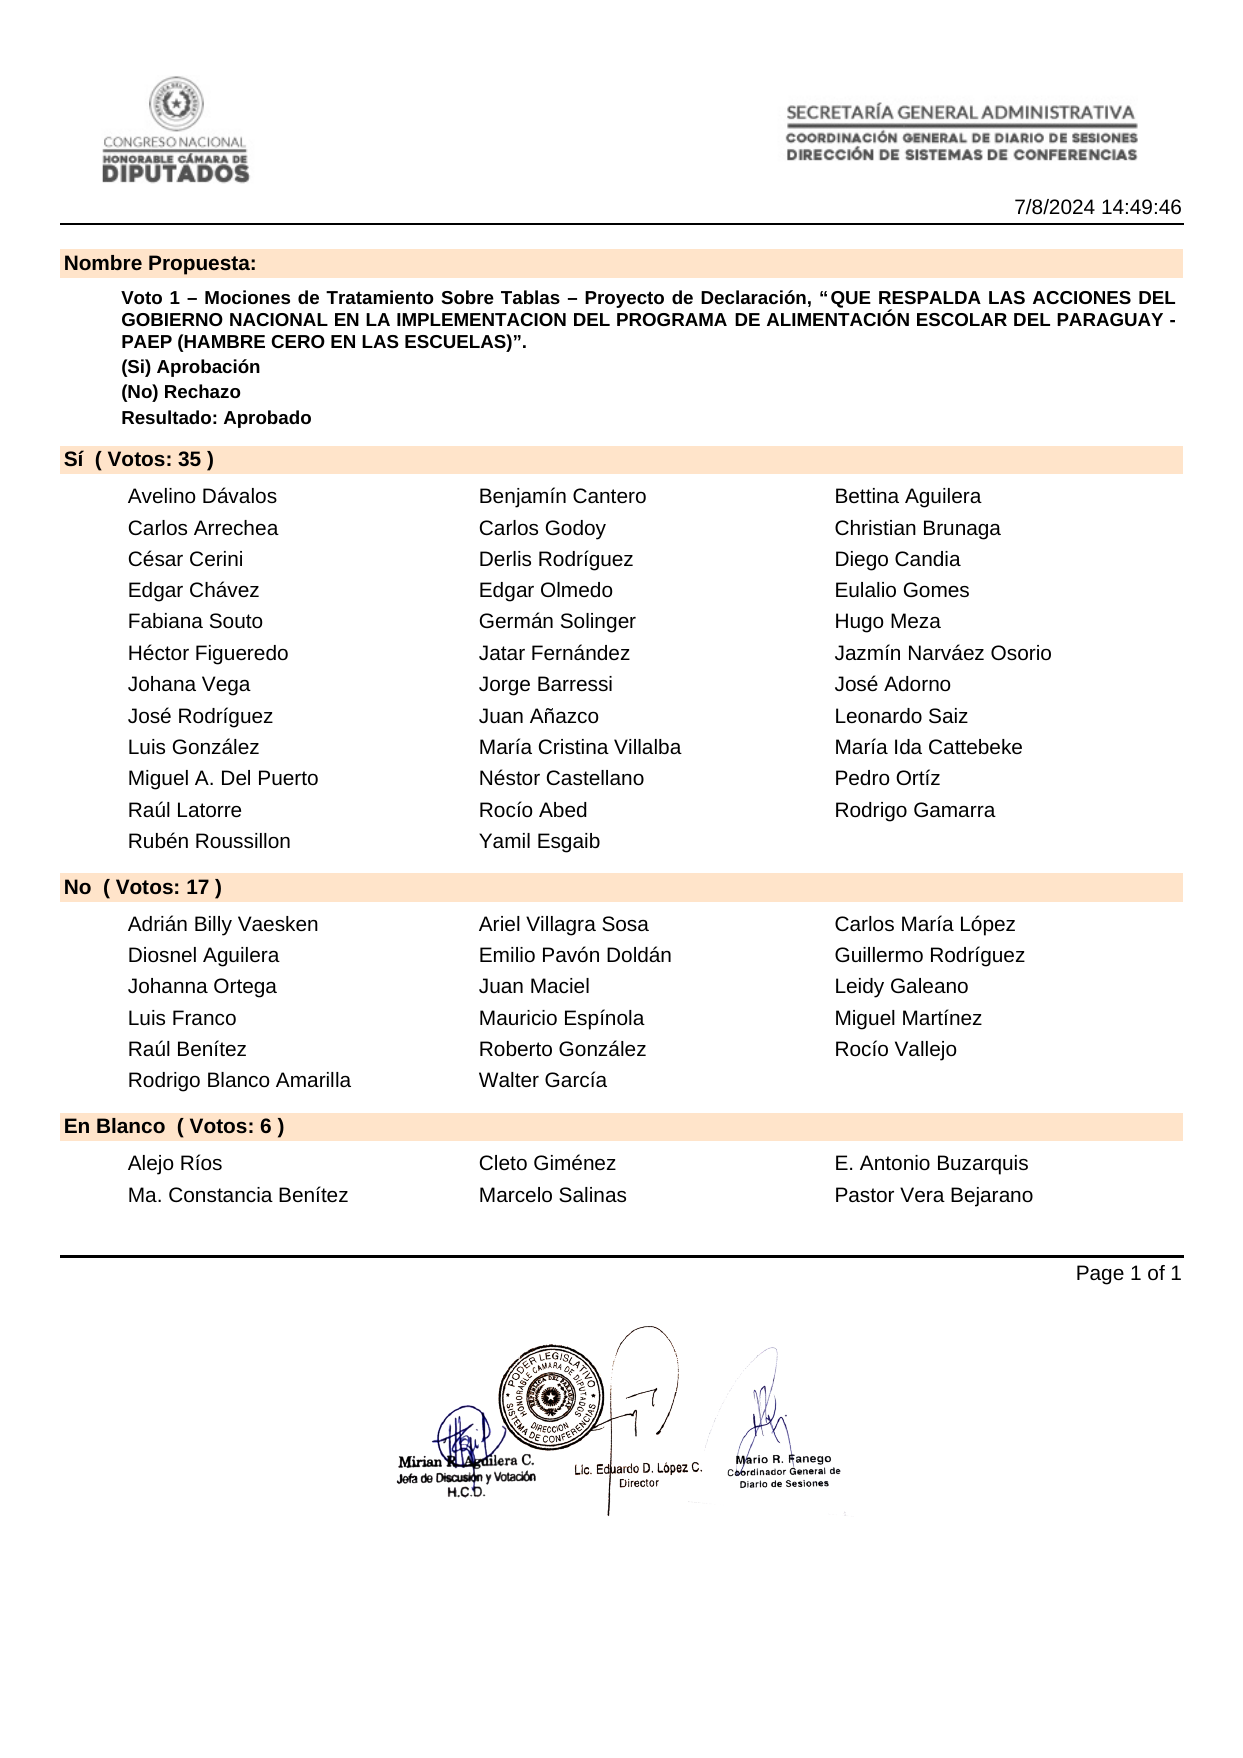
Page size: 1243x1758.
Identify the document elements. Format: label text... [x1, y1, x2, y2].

table_cell [1184, 856, 1189, 873]
table_cell Christian Brunaga [831, 514, 1168, 543]
table_cell [1184, 249, 1189, 278]
table_cell [60, 1260, 827, 1294]
table_cell Page 1 of 1 [827, 1260, 1183, 1294]
table_cell Luis González [125, 734, 462, 762]
table_cell Néstor Castellano [476, 765, 815, 793]
table_cell Bettina Aguilera [831, 483, 1168, 511]
table_cell [1168, 483, 1183, 873]
table_cell [60, 228, 1183, 249]
table_cell [476, 1096, 815, 1113]
table_cell Ariel Villagra Sosa [476, 910, 815, 939]
table_cell Eulalio Gomes [831, 577, 1168, 605]
table_cell [815, 1150, 831, 1255]
table_cell [831, 825, 1168, 873]
table_cell Mauricio Espínola [476, 1005, 815, 1033]
table_cell Rocío Vallejo [831, 1036, 1168, 1064]
table_cell Avelino Dávalos [125, 483, 462, 511]
table_cell Jatar Fernández [476, 640, 815, 668]
table_cell [1184, 734, 1189, 762]
table_cell [476, 856, 815, 873]
table_cell Germán Solinger [476, 608, 815, 637]
table_cell [1178, 284, 1189, 446]
table_cell [1184, 608, 1189, 637]
table_cell [1184, 765, 1189, 793]
table_cell Raúl Benítez [125, 1036, 462, 1064]
table_cell [60, 902, 1183, 910]
table_header 7/8/2024 14:49:46 [649, 189, 1183, 223]
table_cell Guillermo Rodríguez [831, 942, 1168, 970]
table_cell [1184, 1036, 1189, 1064]
table_cell César Cerini [125, 546, 462, 574]
table_cell [118, 429, 1178, 446]
table_cell [60, 1150, 124, 1255]
table_cell [815, 483, 831, 873]
table_cell Alejo Ríos [125, 1150, 462, 1178]
table_cell Rodrigo Gamarra [831, 796, 1168, 825]
table_cell [1184, 1096, 1189, 1113]
table_cell Diosnel Aguilera [125, 942, 462, 970]
table_cell Pastor Vera Bejarano [831, 1181, 1168, 1210]
table_cell [60, 483, 124, 873]
table_cell Juan Maciel [476, 973, 815, 1002]
table_cell [1184, 1181, 1189, 1210]
table_cell Emilio Pavón Doldán [476, 942, 815, 970]
table_cell Juan Añazco [476, 702, 815, 731]
table_cell [1184, 1150, 1189, 1178]
table_cell Nombre Propuesta: [60, 249, 1183, 278]
table_cell [831, 1064, 1168, 1113]
table_cell Walter García [476, 1067, 815, 1096]
table_cell Jazmín Narváez Osorio [831, 640, 1168, 668]
table_cell [815, 910, 831, 1113]
table_cell Héctor Figueredo [125, 640, 462, 668]
table_cell Rocío Abed [476, 796, 815, 825]
table_cell [831, 1210, 1168, 1227]
table_cell [1184, 1227, 1189, 1255]
table_cell [1184, 446, 1189, 474]
table_cell [476, 1227, 815, 1255]
table_cell [462, 1150, 476, 1255]
table_cell Leidy Galeano [831, 973, 1168, 1002]
table_cell Ma. Constancia Benítez [125, 1181, 462, 1210]
table_cell [1184, 942, 1189, 970]
table_cell Hugo Meza [831, 608, 1168, 637]
table_cell [462, 910, 476, 1113]
table_cell Adrián Billy Vaesken [125, 910, 462, 939]
table_cell Johanna Ortega [125, 973, 462, 1002]
table_cell [1184, 1260, 1189, 1294]
table_cell [1184, 1210, 1189, 1227]
table_cell [1184, 514, 1189, 543]
table_cell [125, 1096, 462, 1113]
table_cell Sí ( Votos: 35 ) [60, 446, 1183, 474]
table_cell [1184, 910, 1189, 939]
table_cell Rubén Roussillon [125, 828, 462, 856]
table_cell [476, 1210, 815, 1227]
table_cell [1168, 910, 1183, 1113]
table_cell [462, 483, 476, 873]
table_cell Raúl Latorre [125, 796, 462, 825]
table_cell Johana Vega [125, 671, 462, 699]
table_cell [60, 910, 124, 1113]
table_cell [1184, 1005, 1189, 1033]
table_cell [125, 1227, 462, 1255]
table_cell Edgar Chávez [125, 577, 462, 605]
table_cell [1168, 1150, 1183, 1255]
table_cell [1184, 1067, 1189, 1096]
table_cell Derlis Rodríguez [476, 546, 815, 574]
table_cell Cleto Giménez [476, 1150, 815, 1178]
table_cell Pedro Ortíz [831, 765, 1168, 793]
table_cell [1184, 483, 1189, 511]
table_cell [1184, 828, 1189, 856]
table_cell [1184, 474, 1189, 483]
table_cell Fabiana Souto [125, 608, 462, 637]
table_cell Carlos María López [831, 910, 1168, 939]
table_cell [1184, 973, 1189, 1002]
table_cell [60, 474, 1183, 483]
table_cell En Blanco ( Votos: 6 ) [60, 1113, 1183, 1141]
table_cell Roberto González [476, 1036, 815, 1064]
table_cell [1184, 577, 1189, 605]
table_header [1184, 189, 1189, 223]
table_cell Benjamín Cantero [476, 483, 815, 511]
table_cell Miguel A. Del Puerto [125, 765, 462, 793]
table_cell [60, 278, 1183, 283]
table_cell José Adorno [831, 671, 1168, 699]
table_cell [1184, 873, 1189, 902]
table_cell María Cristina Villalba [476, 734, 815, 762]
table_cell Yamil Esgaib [476, 828, 815, 856]
table_cell María Ida Cattebeke [831, 734, 1168, 762]
table_cell Edgar Olmedo [476, 577, 815, 605]
table_cell No ( Votos: 17 ) [60, 873, 1183, 902]
table_cell [1184, 796, 1189, 825]
table_cell [1184, 228, 1189, 249]
table_cell Carlos Godoy [476, 514, 815, 543]
table_cell [1184, 1113, 1189, 1141]
table_cell Rodrigo Blanco Amarilla [125, 1067, 462, 1096]
table_cell [1184, 546, 1189, 574]
table_cell Carlos Arrechea [125, 514, 462, 543]
table_cell Jorge Barressi [476, 671, 815, 699]
table_cell Leonardo Saiz [831, 702, 1168, 731]
table_cell [125, 1210, 462, 1227]
table_cell Luis Franco [125, 1005, 462, 1033]
table_cell Miguel Martínez [831, 1005, 1168, 1033]
table_cell José Rodríguez [125, 702, 462, 731]
table_cell [1184, 640, 1189, 668]
table_cell E. Antonio Buzarquis [831, 1150, 1168, 1178]
table_cell Voto 1 – Mociones de Tratamiento Sobre Tablas – Proyecto de Declaración, “QUE RESPALDA LAS ACCIONES DEL GOBIERNO NACIONAL EN LA IMPLEMENTACION DEL PROGRAMA DE ALIMENTACIÓN ESCOLAR DEL PARAGUAY - PAEP (HAMBRE CERO EN LAS ESCUELAS)”. (Si) Aprobación (No) Rechazo Resultado: Aprobado [118, 284, 1178, 429]
table_cell Diego Candia [831, 546, 1168, 574]
table_cell [1184, 902, 1189, 910]
table_cell [831, 1227, 1168, 1255]
table_cell [60, 284, 118, 446]
table_cell Marcelo Salinas [476, 1181, 815, 1210]
table_cell [1184, 1141, 1189, 1150]
table_cell [60, 1141, 1183, 1150]
table_cell [125, 856, 462, 873]
table_cell [1184, 702, 1189, 731]
table_header [60, 189, 649, 223]
table_cell [1184, 671, 1189, 699]
